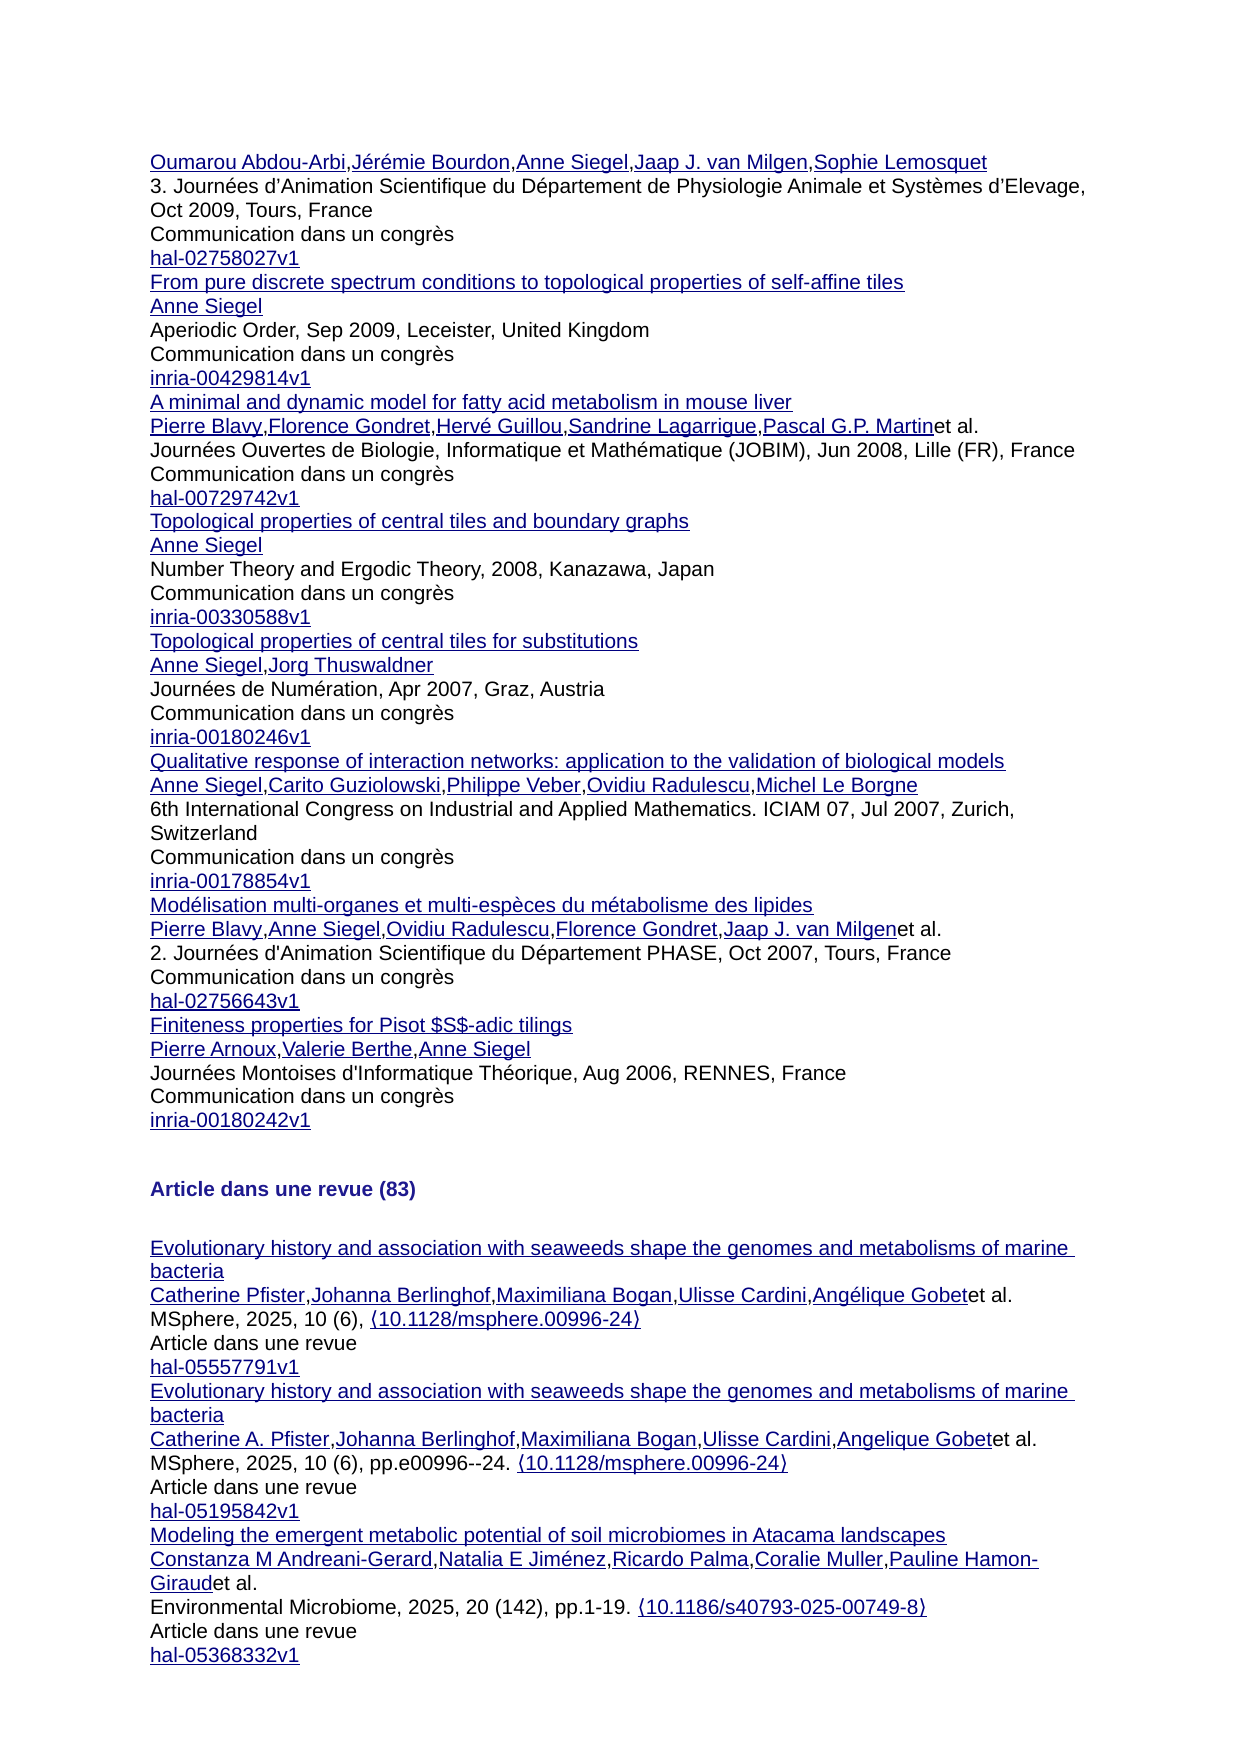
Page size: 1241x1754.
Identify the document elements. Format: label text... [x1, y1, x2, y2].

table_cell Modélisation multi-organes et multi-espèces du métabolisme des lipides Pierre Blavy,Anne Siegel,Ovidiu Radulescu,Florence Gondret,Jaap J. van Milgenet al. 2. Journées d'Animation Scientifique du Département PHASE, Oct 2007, Tours, France Communication dans un congrès hal-02756643v1 [150, 893, 1090, 1012]
table_cell Modeling the emergent metabolic potential of soil microbiomes in Atacama landscapes Constanza M Andreani-Gerard,Natalia E Jiménez,Ricardo Palma,Coralie Muller,Pauline Hamon-Giraudet al. Environmental Microbiome, 2025, 20 (142), pp.1-19. ⟨10.1186/s40793-025-00749-8⟩ Article dans une revue hal-05368332v1 [150, 1523, 1090, 1667]
table_cell Qualitative response of interaction networks: application to the validation of biological models Anne Siegel,Carito Guziolowski,Philippe Veber,Ovidiu Radulescu,Michel Le Borgne 6th International Congress on Industrial and Applied Mathematics. ICIAM 07, Jul 2007, Zurich, Switzerland Communication dans un congrès inria-00178854v1 [150, 749, 1090, 893]
table_cell Topological properties of central tiles for substitutions Anne Siegel,Jorg Thuswaldner Journées de Numération, Apr 2007, Graz, Austria Communication dans un congrès inria-00180246v1 [150, 629, 1090, 749]
table_header Evolutionary history and association with seaweeds shape the genomes and metabolisms of marine bacteria Catherine Pfister,Johanna Berlinghof,Maximiliana Bogan,Ulisse Cardini,Angélique Gobetet al. MSphere, 2025, 10 (6), ⟨10.1128/msphere.00996-24⟩ Article dans une revue hal-05557791v1 [150, 1235, 1090, 1379]
table_cell A minimal and dynamic model for fatty acid metabolism in mouse liver Pierre Blavy,Florence Gondret,Hervé Guillou,Sandrine Lagarrigue,Pascal G.P. Martinet al. Journées Ouvertes de Biologie, Informatique et Mathématique (JOBIM), Jun 2008, Lille (FR), France Communication dans un congrès hal-00729742v1 [150, 390, 1090, 509]
table_cell From pure discrete spectrum conditions to topological properties of self-affine tiles Anne Siegel Aperiodic Order, Sep 2009, Leceister, United Kingdom Communication dans un congrès inria-00429814v1 [150, 270, 1090, 389]
table_cell Finiteness properties for Pisot $S$-adic tilings Pierre Arnoux,Valerie Berthe,Anne Siegel Journées Montoises d'Informatique Théorique, Aug 2006, RENNES, France Communication dans un congrès inria-00180242v1 [150, 1013, 1090, 1132]
table_cell Oumarou Abdou-Arbi,Jérémie Bourdon,Anne Siegel,Jaap J. van Milgen,Sophie Lemosquet 3. Journées d’Animation Scientifique du Département de Physiologie Animale et Systèmes d’Elevage, Oct 2009, Tours, France Communication dans un congrès hal-02758027v1 [150, 150, 1090, 270]
table_cell Evolutionary history and association with seaweeds shape the genomes and metabolisms of marine bacteria Catherine A. Pfister,Johanna Berlinghof,Maximiliana Bogan,Ulisse Cardini,Angelique Gobetet al. MSphere, 2025, 10 (6), pp.e00996--24. ⟨10.1128/msphere.00996-24⟩ Article dans une revue hal-05195842v1 [150, 1379, 1090, 1523]
table_cell Topological properties of central tiles and boundary graphs Anne Siegel Number Theory and Ergodic Theory, 2008, Kanazawa, Japan Communication dans un congrès inria-00330588v1 [150, 509, 1090, 629]
subtitle Article dans une revue (83) [150, 1177, 1090, 1201]
